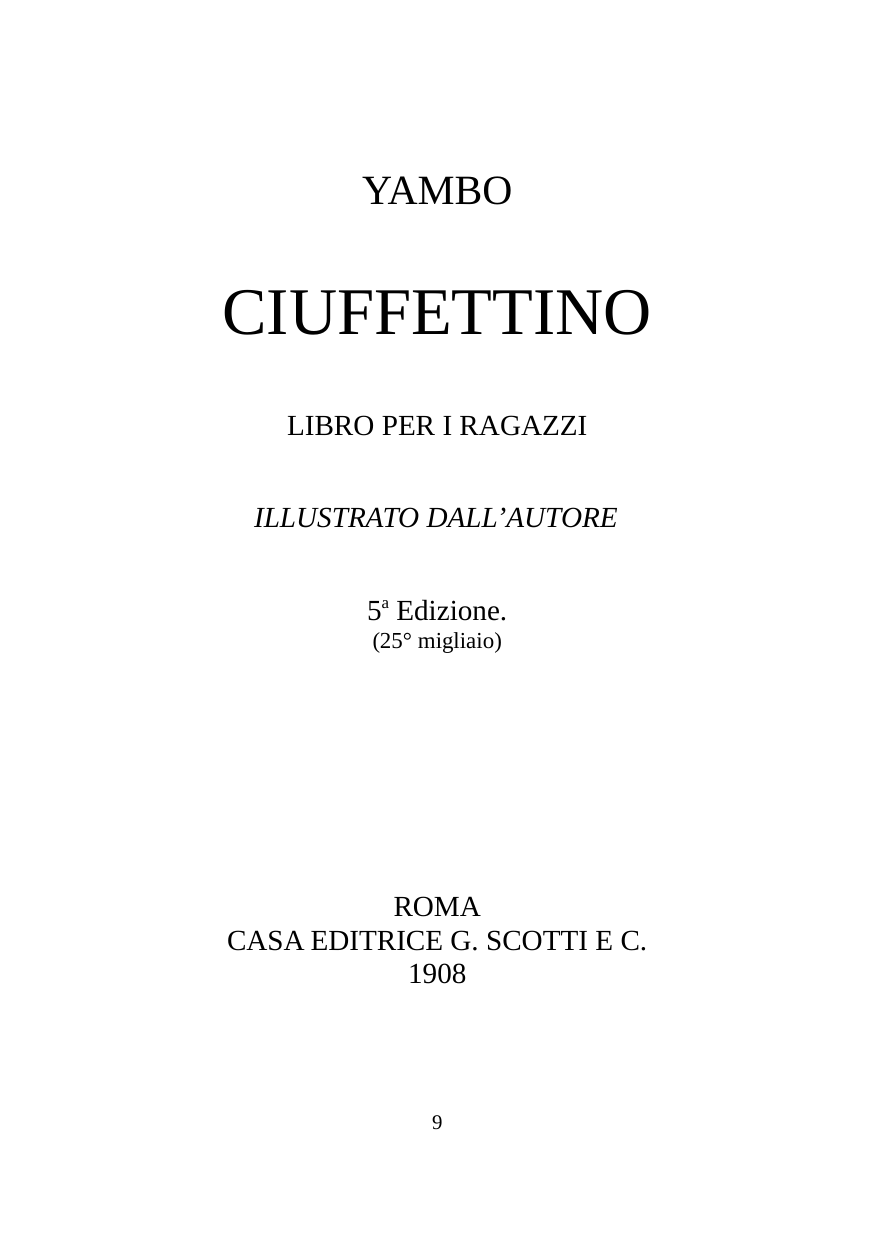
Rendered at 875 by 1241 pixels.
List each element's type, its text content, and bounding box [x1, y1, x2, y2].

text (25° migliaio) [106, 627, 768, 653]
text 1908 [106, 956, 768, 990]
text CIUFFETTINO [106, 272, 768, 349]
text YAMBO [106, 165, 768, 213]
text CASA EDITRICE G. SCOTTI E C. [106, 923, 768, 956]
text ILLUSTRATO DALL’AUTORE [106, 501, 768, 534]
text ROMA [106, 889, 768, 923]
text 5a Edizione. [106, 593, 768, 627]
text LIBRO PER I RAGAZZI [106, 408, 768, 442]
